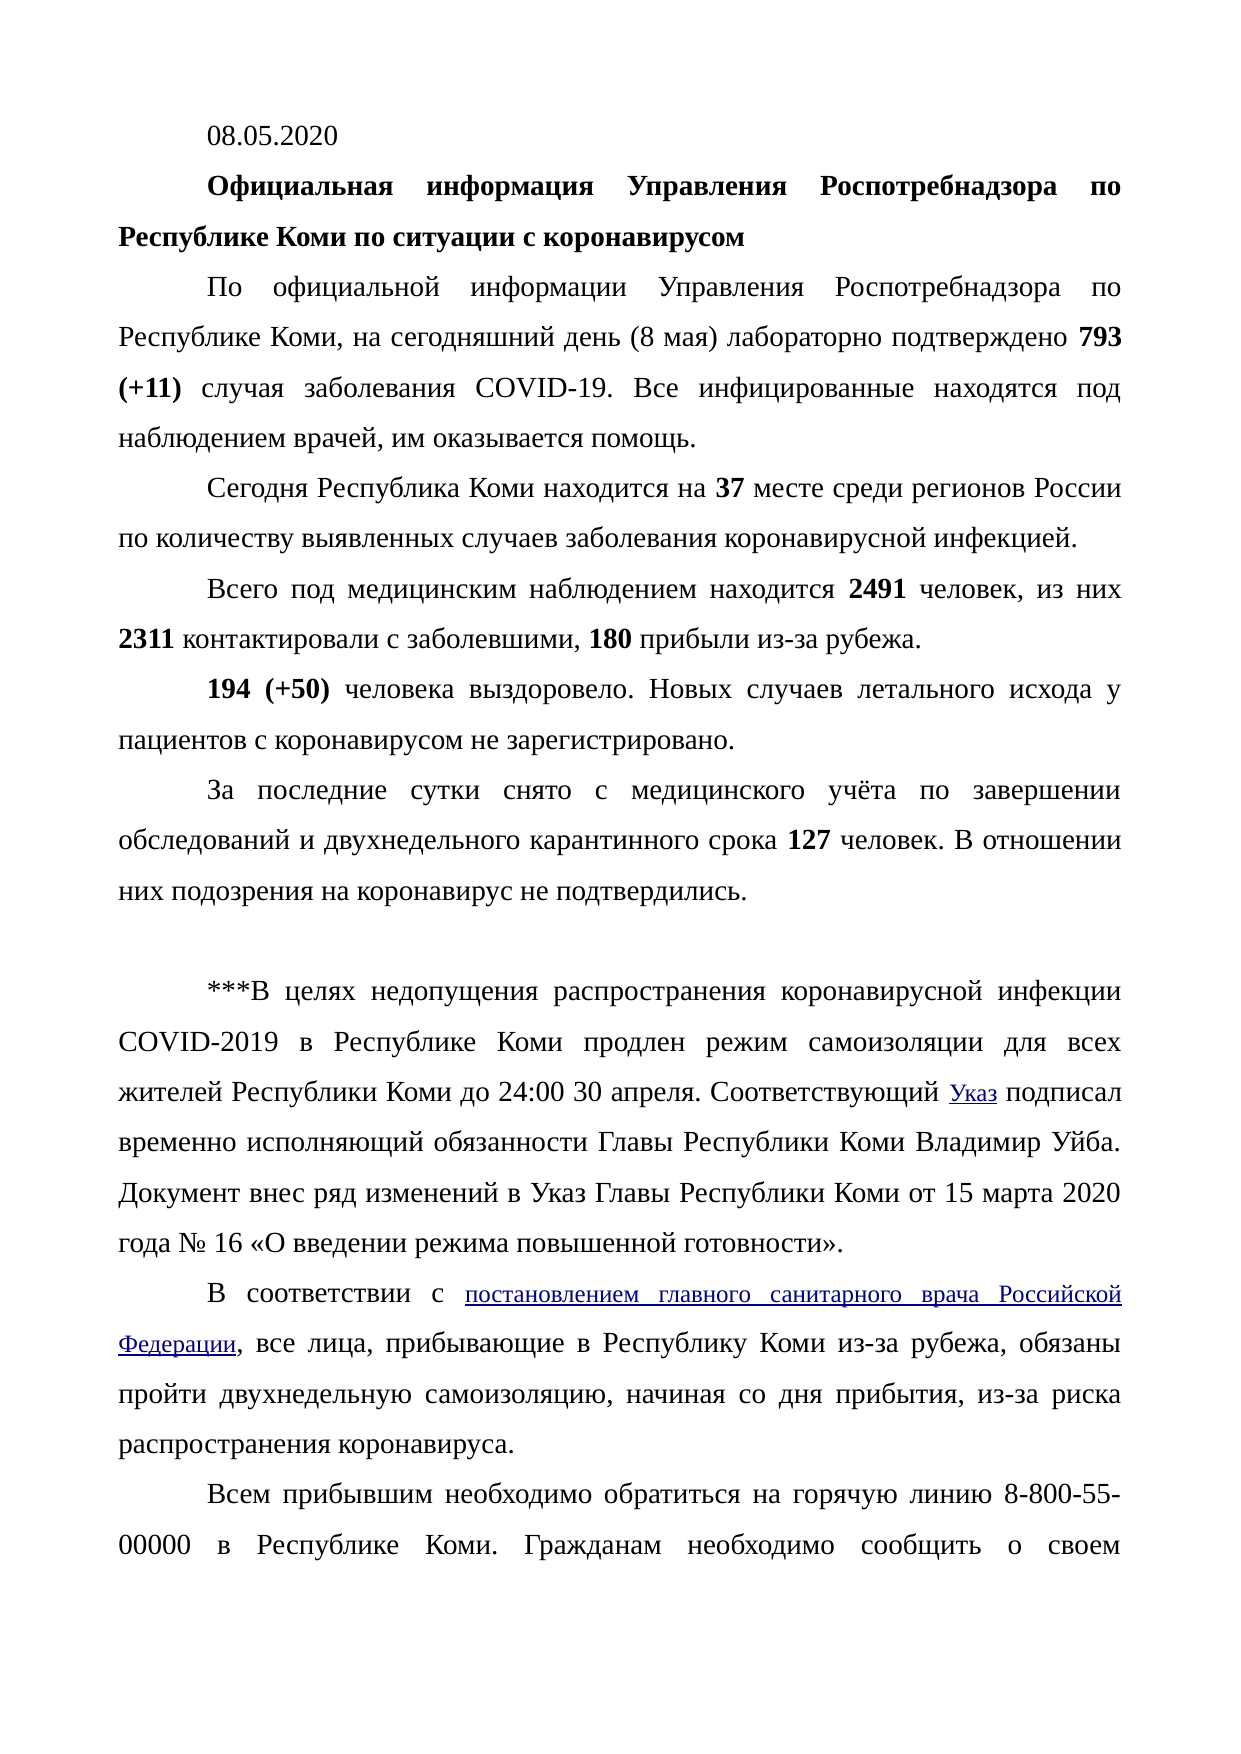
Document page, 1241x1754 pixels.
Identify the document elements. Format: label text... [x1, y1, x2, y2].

text 08.05.2020 [118, 118, 1122, 152]
text ***В целях недопущения распространения коронавирусной инфекции COVID-2019 в Республике Коми продлен режим самоизоляции для всех жителей Республики Коми до 24:00 30 апреля. Соответствующий Указ подписал временно исполняющий обязанности Главы Республики Коми Владимир Уйба. Документ внес ряд изменений в Указ Главы Республики Коми от 15 марта 2020 года № 16 «О введении режима повышенной готовности». [118, 973, 1122, 1258]
text По официальной информации Управления Роспотребнадзора по Республике Коми, на сегодняшний день (8 мая) лабораторно подтверждено 793 (+11) случая заболевания COVID-19. Все инфицированные находятся под наблюдением врачей, им оказывается помощь. [118, 269, 1122, 453]
text За последние сутки снято с медицинского учёта по завершении обследований и двухнедельного карантинного срока 127 человек. В отношении них подозрения на коронавирус не подтвердились. [118, 772, 1122, 906]
text Всего под медицинским наблюдением находится 2491 человек, из них 2311 контактировали с заболевшими, 180 прибыли из-за рубежа. [118, 571, 1122, 655]
text 194 (+50) человека выздоровело. Новых случаев летального исхода у пациентов с коронавирусом не зарегистрировано. [118, 672, 1122, 755]
text Всем прибывшим необходимо обратиться на горячую линию 8-800-55-00000 в Республике Коми. Гражданам необходимо сообщить о своем [118, 1477, 1122, 1560]
text Официальная информация Управления Роспотребнадзора по Республике Коми по ситуации с коронавирусом [118, 168, 1122, 252]
text Сегодня Республика Коми находится на 37 месте среди регионов России по количеству выявленных случаев заболевания коронавирусной инфекцией. [118, 470, 1122, 554]
text В соответствии с постановлением главного санитарного врача Российской Федерации, все лица, прибывающие в Республику Коми из-за рубежа, обязаны пройти двухнедельную самоизоляцию, начиная со дня прибытия, из-за риска распространения коронавируса. [118, 1275, 1122, 1460]
